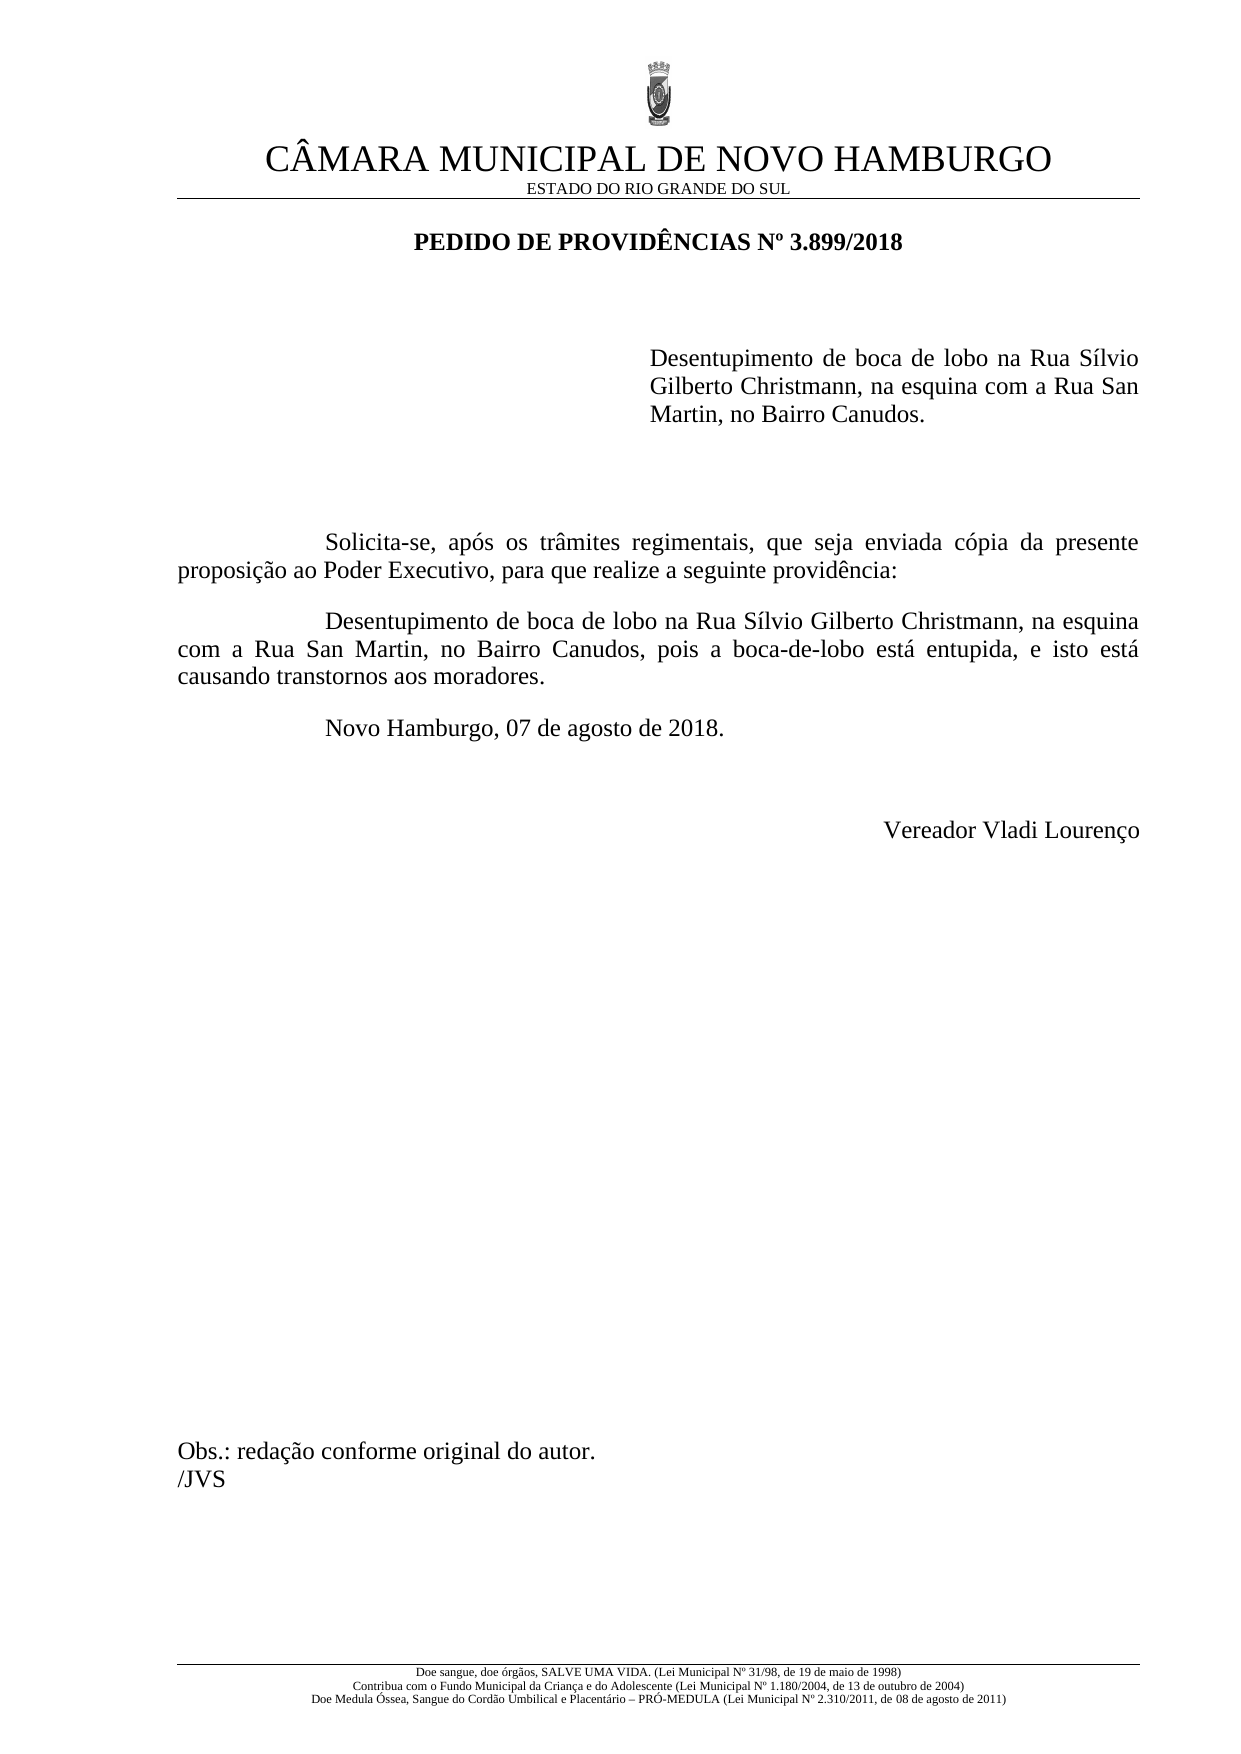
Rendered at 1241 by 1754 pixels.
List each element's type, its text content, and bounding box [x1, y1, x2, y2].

text Solicita-se, após os trâmites regimentais, que seja enviada cópia da presente proposição ao Poder Executivo, para que realize a seguinte providência: [177, 528, 1140, 583]
text /JVS [177, 1465, 1140, 1493]
text Vereador Vladi Lourenço [177, 816, 1140, 844]
text Obs.: redação conforme original do autor. [177, 1437, 1140, 1465]
text PEDIDO DE PROVIDÊNCIAS Nº 3.899/2018 [177, 228, 1140, 256]
text Desentupimento de boca de lobo na Rua Sílvio Gilberto Christmann, na esquina com a Rua San Martin, no Bairro Canudos, pois a boca-de-lobo está entupida, e isto está causando transtornos aos moradores. [177, 607, 1140, 690]
text Desentupimento de boca de lobo na Rua Sílvio Gilberto Christmann, na esquina com a Rua San Martin, no Bairro Canudos. [649, 344, 1140, 428]
text Novo Hamburgo, 07 de agosto de 2018. [177, 714, 1140, 741]
